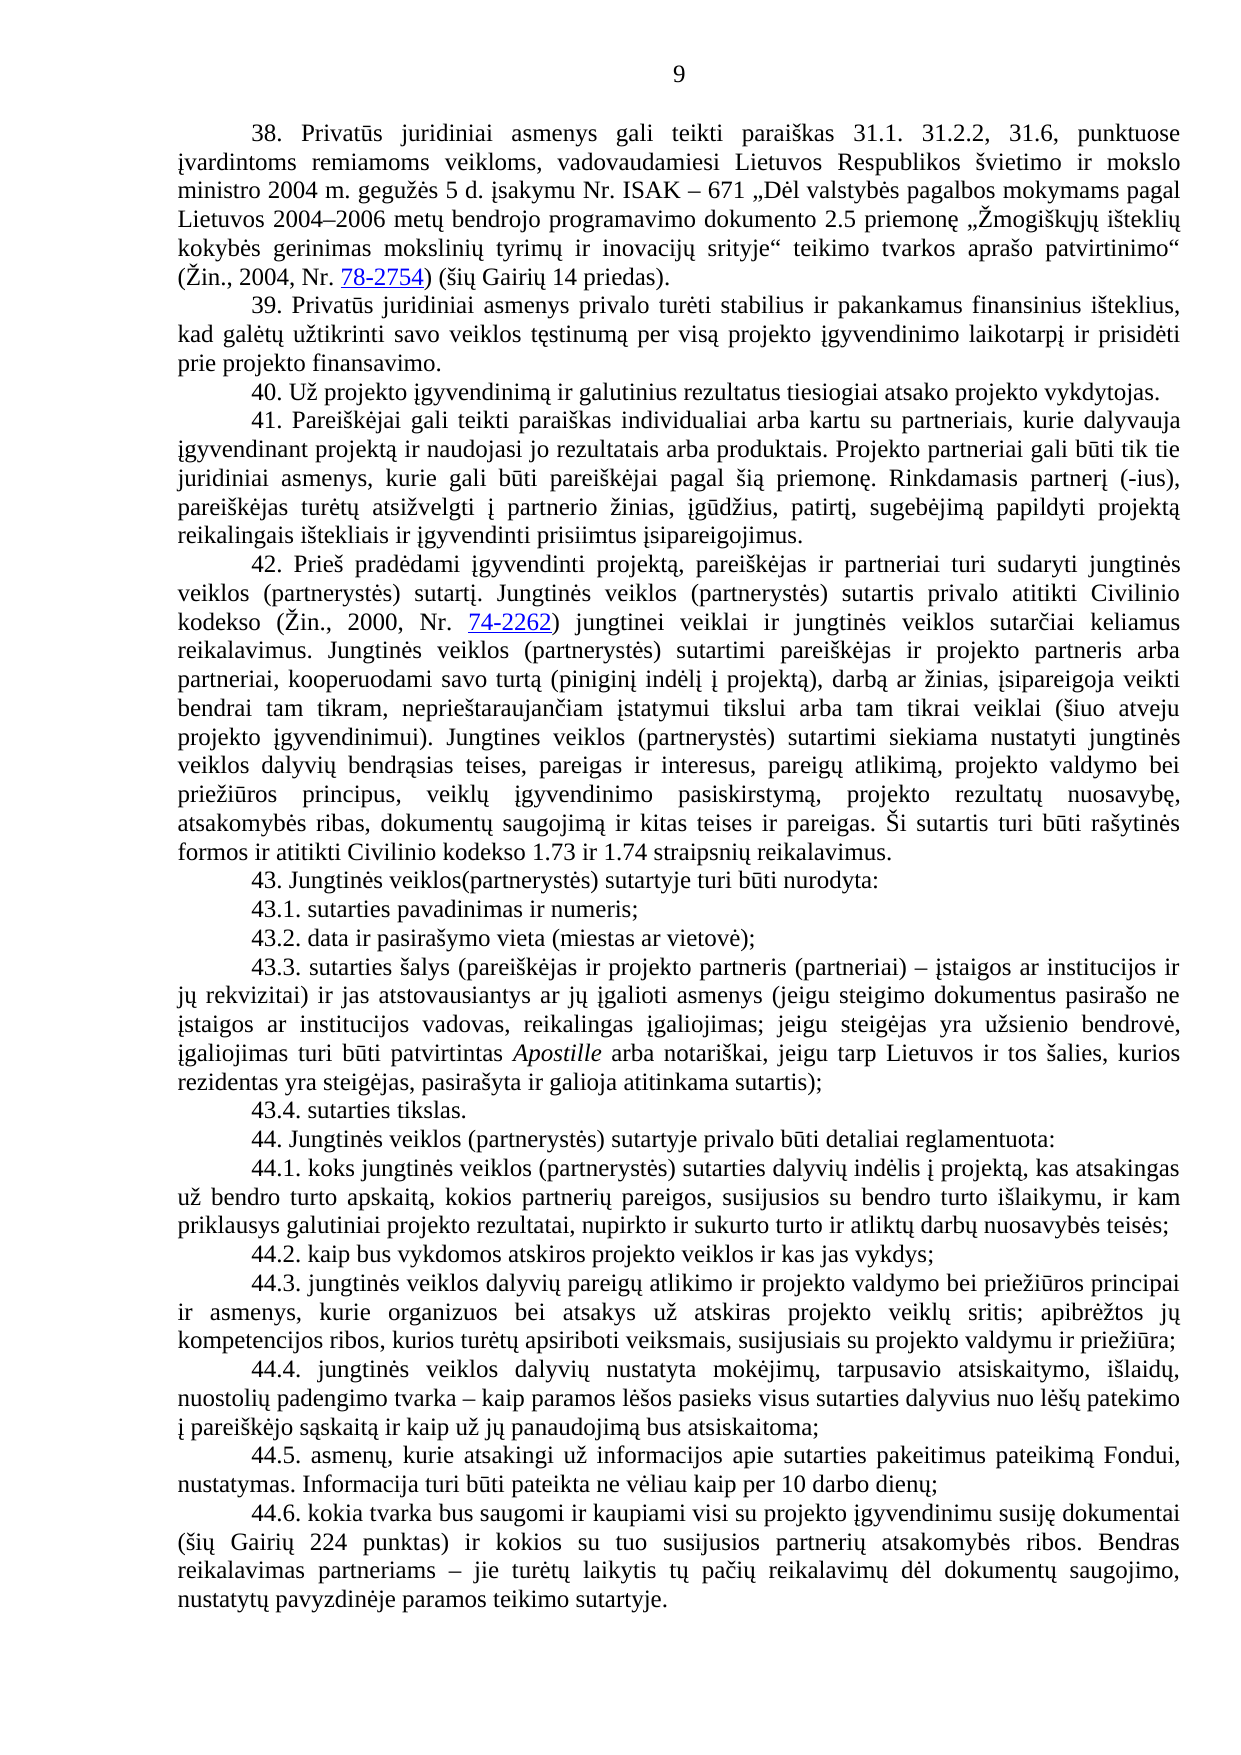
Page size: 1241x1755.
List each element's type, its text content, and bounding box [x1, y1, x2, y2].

text 40. Už projekto įgyvendinimą ir galutinius rezultatus tiesiogiai atsako projekto vykdytojas. [177, 377, 1181, 406]
text 44. Jungtinės veiklos (partnerystės) sutartyje privalo būti detaliai reglamentuota: [177, 1124, 1181, 1153]
text 43.3. sutarties šalys (pareiškėjas ir projekto partneris (partneriai) – įstaigos ar institucijos ir jų rekvizitai) ir jas atstovausiantys ar jų įgalioti asmenys (jeigu steigimo dokumentus pasirašo ne įstaigos ar institucijos vadovas, reikalingas įgaliojimas; jeigu steigėjas yra užsienio bendrovė, įgaliojimas turi būti patvirtintas Apostille arba notariškai, jeigu tarp Lietuvos ir tos šalies, kurios rezidentas yra steigėjas, pasirašyta ir galioja atitinkama sutartis); [177, 952, 1181, 1096]
text 41. Pareiškėjai gali teikti paraiškas individualiai arba kartu su partneriais, kurie dalyvauja įgyvendinant projektą ir naudojasi jo rezultatais arba produktais. Projekto partneriai gali būti tik tie juridiniai asmenys, kurie gali būti pareiškėjai pagal šią priemonę. Rinkdamasis partnerį (-ius), pareiškėjas turėtų atsižvelgti į partnerio žinias, įgūdžius, patirtį, sugebėjimą papildyti projektą reikalingais ištekliais ir įgyvendinti prisiimtus įsipareigojimus. [177, 406, 1181, 549]
text 43.4. sutarties tikslas. [177, 1096, 1181, 1124]
text 44.1. koks jungtinės veiklos (partnerystės) sutarties dalyvių indėlis į projektą, kas atsakingas už bendro turto apskaitą, kokios partnerių pareigos, susijusios su bendro turto išlaikymu, ir kam priklausys galutiniai projekto rezultatai, nupirkto ir sukurto turto ir atliktų darbų nuosavybės teisės; [177, 1153, 1181, 1239]
text 44.4. jungtinės veiklos dalyvių nustatyta mokėjimų, tarpusavio atsiskaitymo, išlaidų, nuostolių padengimo tvarka – kaip paramos lėšos pasieks visus sutarties dalyvius nuo lėšų patekimo į pareiškėjo sąskaitą ir kaip už jų panaudojimą bus atsiskaitoma; [177, 1354, 1181, 1441]
text 38. Privatūs juridiniai asmenys gali teikti paraiškas 31.1. 31.2.2, 31.6, punktuose įvardintoms remiamoms veikloms, vadovaudamiesi Lietuvos Respublikos švietimo ir mokslo ministro 2004 m. gegužės 5 d. įsakymu Nr. ISAK – 671 „Dėl valstybės pagalbos mokymams pagal Lietuvos 2004–2006 metų bendrojo programavimo dokumento 2.5 priemonę „Žmogiškųjų išteklių kokybės gerinimas mokslinių tyrimų ir inovacijų srityje“ teikimo tvarkos aprašo patvirtinimo“ (Žin., 2004, Nr. 78-2754) (šių Gairių 14 priedas). [177, 118, 1181, 291]
text 42. Prieš pradėdami įgyvendinti projektą, pareiškėjas ir partneriai turi sudaryti jungtinės veiklos (partnerystės) sutartį. Jungtinės veiklos (partnerystės) sutartis privalo atitikti Civilinio kodekso (Žin., 2000, Nr. 74-2262) jungtinei veiklai ir jungtinės veiklos sutarčiai keliamus reikalavimus. Jungtinės veiklos (partnerystės) sutartimi pareiškėjas ir projekto partneris arba partneriai, kooperuodami savo turtą (piniginį indėlį į projektą), darbą ar žinias, įsipareigoja veikti bendrai tam tikram, neprieštaraujančiam įstatymui tikslui arba tam tikrai veiklai (šiuo atveju projekto įgyvendinimui). Jungtines veiklos (partnerystės) sutartimi siekiama nustatyti jungtinės veiklos dalyvių bendrąsias teises, pareigas ir interesus, pareigų atlikimą, projekto valdymo bei priežiūros principus, veiklų įgyvendinimo pasiskirstymą, projekto rezultatų nuosavybę, atsakomybės ribas, dokumentų saugojimą ir kitas teises ir pareigas. Ši sutartis turi būti rašytinės formos ir atitikti Civilinio kodekso 1.73 ir 1.74 straipsnių reikalavimus. [177, 549, 1181, 866]
text 43.1. sutarties pavadinimas ir numeris; [177, 894, 1181, 923]
text 43. Jungtinės veiklos(partnerystės) sutartyje turi būti nurodyta: [177, 866, 1181, 894]
text 43.2. data ir pasirašymo vieta (miestas ar vietovė); [177, 923, 1181, 952]
text 44.2. kaip bus vykdomos atskiros projekto veiklos ir kas jas vykdys; [177, 1239, 1181, 1268]
text 39. Privatūs juridiniai asmenys privalo turėti stabilius ir pakankamus finansinius išteklius, kad galėtų užtikrinti savo veiklos tęstinumą per visą projekto įgyvendinimo laikotarpį ir prisidėti prie projekto finansavimo. [177, 291, 1181, 377]
text 44.5. asmenų, kurie atsakingi už informacijos apie sutarties pakeitimus pateikimą Fondui, nustatymas. Informacija turi būti pateikta ne vėliau kaip per 10 darbo dienų; [177, 1441, 1181, 1498]
text 44.6. kokia tvarka bus saugomi ir kaupiami visi su projekto įgyvendinimu susiję dokumentai (šių Gairių 224 punktas) ir kokios su tuo susijusios partnerių atsakomybės ribos. Bendras reikalavimas partneriams – jie turėtų laikytis tų pačių reikalavimų dėl dokumentų saugojimo, nustatytų pavyzdinėje paramos teikimo sutartyje. [177, 1498, 1181, 1613]
text 44.3. jungtinės veiklos dalyvių pareigų atlikimo ir projekto valdymo bei priežiūros principai ir asmenys, kurie organizuos bei atsakys už atskiras projekto veiklų sritis; apibrėžtos jų kompetencijos ribos, kurios turėtų apsiriboti veiksmais, susijusiais su projekto valdymu ir priežiūra; [177, 1268, 1181, 1354]
